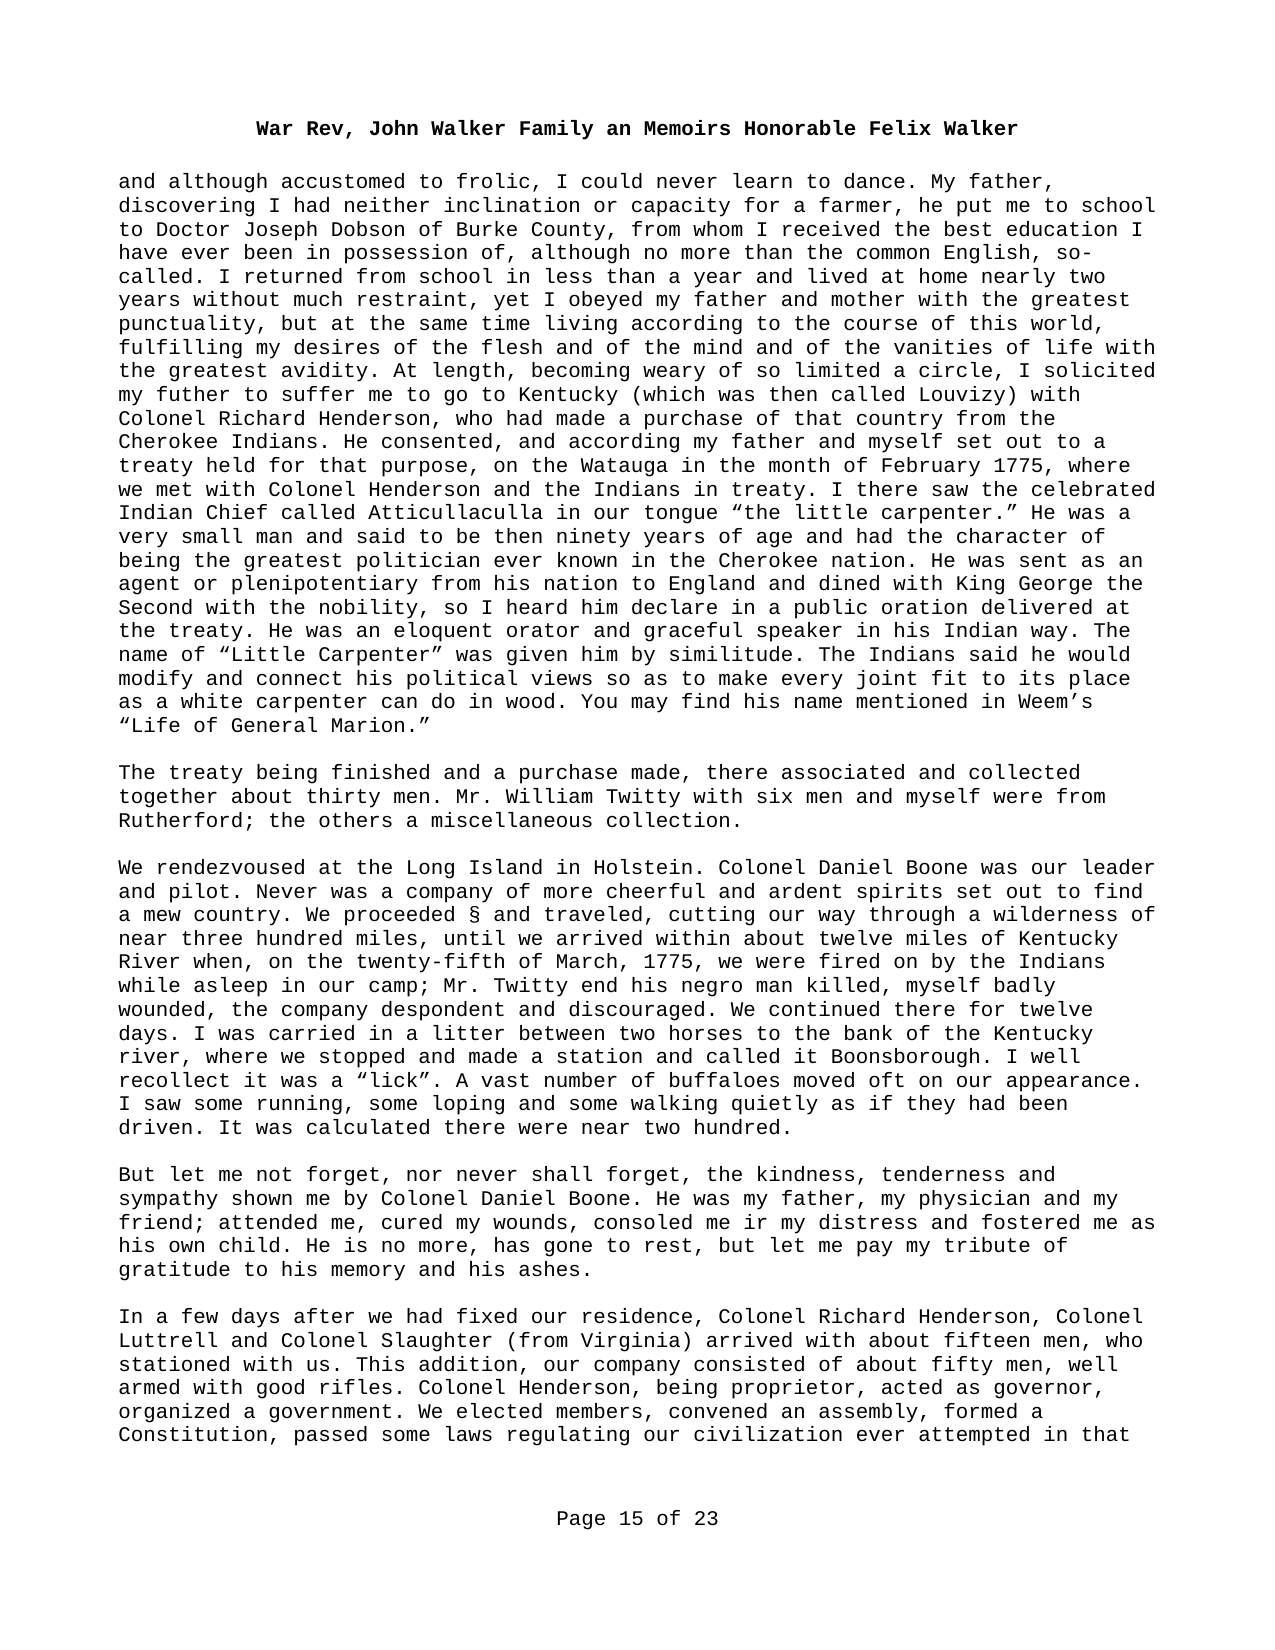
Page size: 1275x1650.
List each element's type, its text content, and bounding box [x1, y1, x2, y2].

text The treaty being finished and a purchase made, there associated and collected together about thirty men. Mr. William Twitty with six men and myself were from Rutherford; the others a miscellaneous collection. [118, 762, 1157, 833]
text In a few days after we had fixed our residence, Colonel Richard Henderson, Colonel Luttrell and Colonel Slaughter (from Virginia) arrived with about fifteen men, who stationed with us. This addition, our company consisted of about fifty men, well armed with good rifles. Colonel Henderson, being proprietor, acted as governor, organized a government. We elected members, convened an assembly, formed a Constitution, passed some laws regulating our civilization ever attempted in that [118, 1306, 1157, 1448]
text We rendezvoused at the Long Island in Holstein. Colonel Daniel Boone was our leader and pilot. Never was a company of more cheerful and ardent spirits set out to find a mew country. We proceeded § and traveled, cutting our way through a wilderness of near three hundred miles, until we arrived within about twelve miles of Kentucky River when, on the twenty-fifth of March, 1775, we were fired on by the Indians while asleep in our camp; Mr. Twitty end his negro man killed, myself badly wounded, the company despondent and discouraged. We continued there for twelve days. I was carried in a litter between two horses to the bank of the Kentucky river, where we stopped and made a station and called it Boonsborough. I well recollect it was a “lick”. A vast number of buffaloes moved oft on our appearance. I saw some running, some loping and some walking quietly as if they had been driven. It was calculated there were near two hundred. [118, 857, 1157, 1141]
text and although accustomed to frolic, I could never learn to dance. My father, discovering I had neither inclination or capacity for a farmer, he put me to school to Doctor Joseph Dobson of Burke County, from whom I received the best education I have ever been in possession of, although no more than the common English, so-called. I returned from school in less than a year and lived at home nearly two years without much restraint, yet I obeyed my father and mother with the greatest punctuality, but at the same time living according to the course of this world, fulfilling my desires of the flesh and of the mind and of the vanities of life with the greatest avidity. At length, becoming weary of so limited a circle, I solicited my futher to suffer me to go to Kentucky (which was then called Louvizy) with Colonel Richard Henderson, who had made a purchase of that country from the Cherokee Indians. He consented, and according my father and myself set out to a treaty held for that purpose, on the Watauga in the month of February 1775, where we met with Colonel Henderson and the Indians in treaty. I there saw the celebrated Indian Chief called Atticullaculla in our tongue “the little carpenter.” He was a very small man and said to be then ninety years of age and had the character of being the greatest politician ever known in the Cherokee nation. He was sent as an agent or plenipotentiary from his nation to England and dined with King George the Second with the nobility, so I heard him declare in a public oration delivered at the treaty. He was an eloquent orator and graceful speaker in his Indian way. The name of “Little Carpenter” was given him by similitude. The Indians said he would modify and connect his political views so as to make every joint fit to its place as a white carpenter can do in wood. You may find his name mentioned in Weem’s “Life of General Marion.” [118, 171, 1157, 739]
text But let me not forget, nor never shall forget, the kindness, tenderness and sympathy shown me by Colonel Daniel Boone. He was my father, my physician and my friend; attended me, cured my wounds, consoled me ir my distress and fostered me as his own child. He is no more, has gone to rest, but let me pay my tribute of gratitude to his memory and his ashes. [118, 1164, 1157, 1283]
